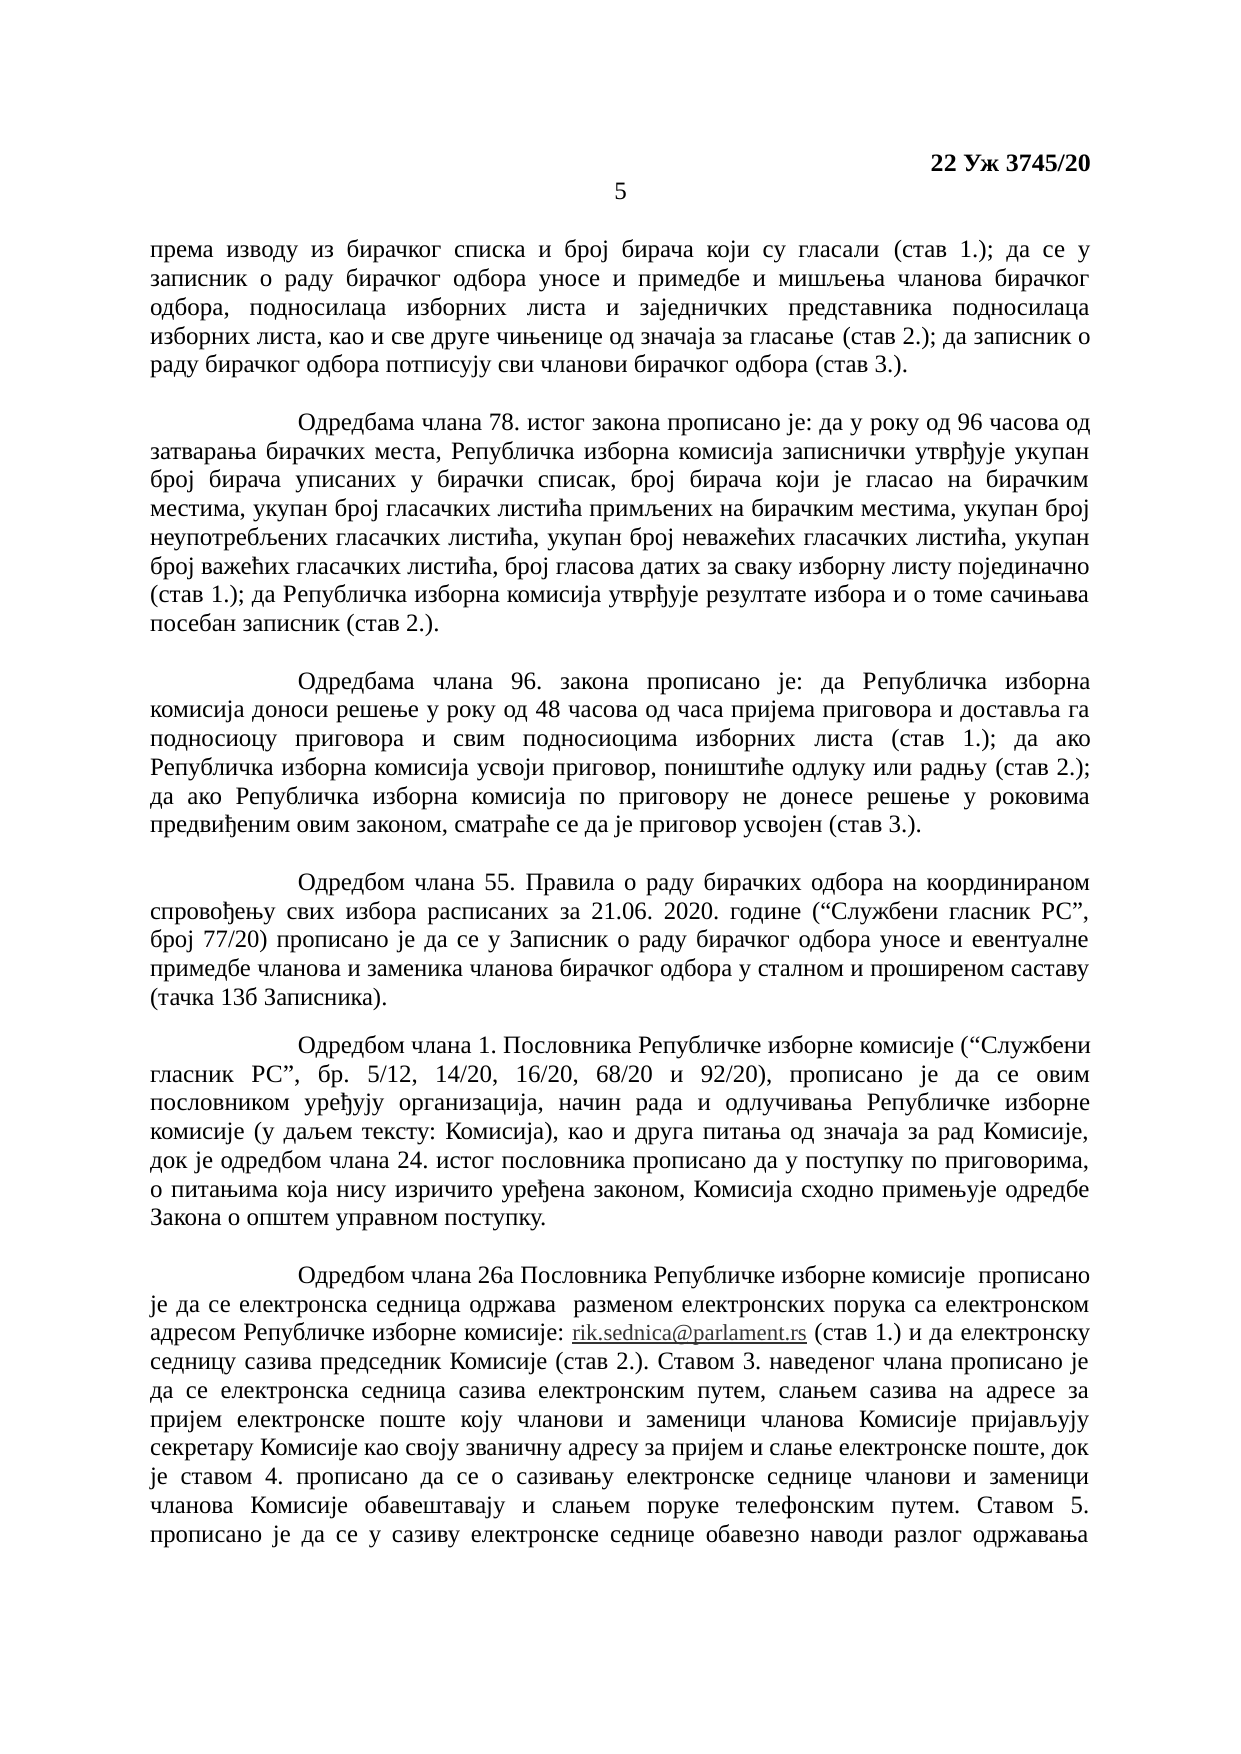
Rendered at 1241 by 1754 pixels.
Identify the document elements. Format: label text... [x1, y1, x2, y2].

text Одредбом члана 26а Пословника Републичке изборне комисије прописано је да се електронска седница одржава разменом електронских порука са електронском адресом Републичке изборне комисије: rik.sednica@parlament.rs (став 1.) и да електронску седницу сазива председник Комисије (став 2.). Ставом 3. наведеног члана прописано је да се електронска седница сазива електронским путем, слањем сазива на адресе за пријем електронске поште коју чланови и заменици чланова Комисије пријављују секретару Комисије као своју званичну адресу за пријем и слање електронске поште, док је ставом 4. прописано да се о сазивању електронске седнице чланови и заменици чланова Комисије обавештавају и слањем поруке телефонским путем. Ставом 5. прописано је да се у сазиву електронске седнице обавезно наводи разлог одржавања [150, 1260, 1091, 1547]
text Одредбама члана 78. истог закона прописано је: да у року од 96 часова од затварања бирачких места, Републичка изборна комисија записнички утврђује укупан број бирача уписаних у бирачки списак, број бирача који је гласао на бирачким местима, укупан број гласачких листића примљених на бирачким местима, укупан број неупотребљених гласачких листића, укупан број неважећих гласачких листића, укупан број важећих гласачких листића, број гласова датих за сваку изборну листу појединачно (став 1.); да Републичка изборна комисија утврђује резултате избора и о томе сачињава посебан записник (став 2.). [150, 378, 1091, 637]
text Одредбама члана 96. закона прописано је: да Републичка изборна комисија доноси решење у року од 48 часова од часа пријема приговора и доставља га подносиоцу приговора и свим подносиоцима изборних листа (став 1.); да ако Републичка изборна комисија усвоји приговор, поништиће одлуку или радњу (став 2.); да ако Републичка изборна комисија по приговору не донесе решење у роковима предвиђеним овим законом, сматраће се да је приговор усвојен (став 3.). [150, 666, 1091, 838]
text Одредбом члана 1. Пословника Републичке изборне комисије (“Службени гласник РС”, бр. 5/12, 14/20, 16/20, 68/20 и 92/20), прописано је да се овим пословником уређују организација, начин рада и одлучивања Републичке изборне комисије (у даљем тексту: Комисија), као и друга питања од значаја за рад Комисије, док је одредбом члана 24. истог пословника прописано да у поступку по приговорима, о питањима која нису изричито уређена законом, Комисија сходно примењује одредбе Закона о општем управном поступку. [150, 1030, 1091, 1231]
text Одредбом члана 55. Правила о раду бирачких одбора на координираном спровођењу свих избора расписаних за 21.06. 2020. године (“Службени гласник РС”, број 77/20) прописано је да се у Записник о раду бирачког одбора уносе и евентуалне примедбе чланова и заменика чланова бирачког одбора у сталном и проширеном саставу (тачка 13б Записника). [150, 867, 1091, 1011]
text према изводу из бирачког списка и број бирача који су гласали (став 1.); да се у записник о раду бирачког одбора уносе и примедбе и мишљења чланова бирачког одбора, подносилаца изборних листа и заједничких представника подносилаца изборних листа, као и све друге чињенице од значаја за гласање (став 2.); да записник о раду бирачког одбора потписују сви чланови бирачког одбора (став 3.). [150, 234, 1091, 378]
